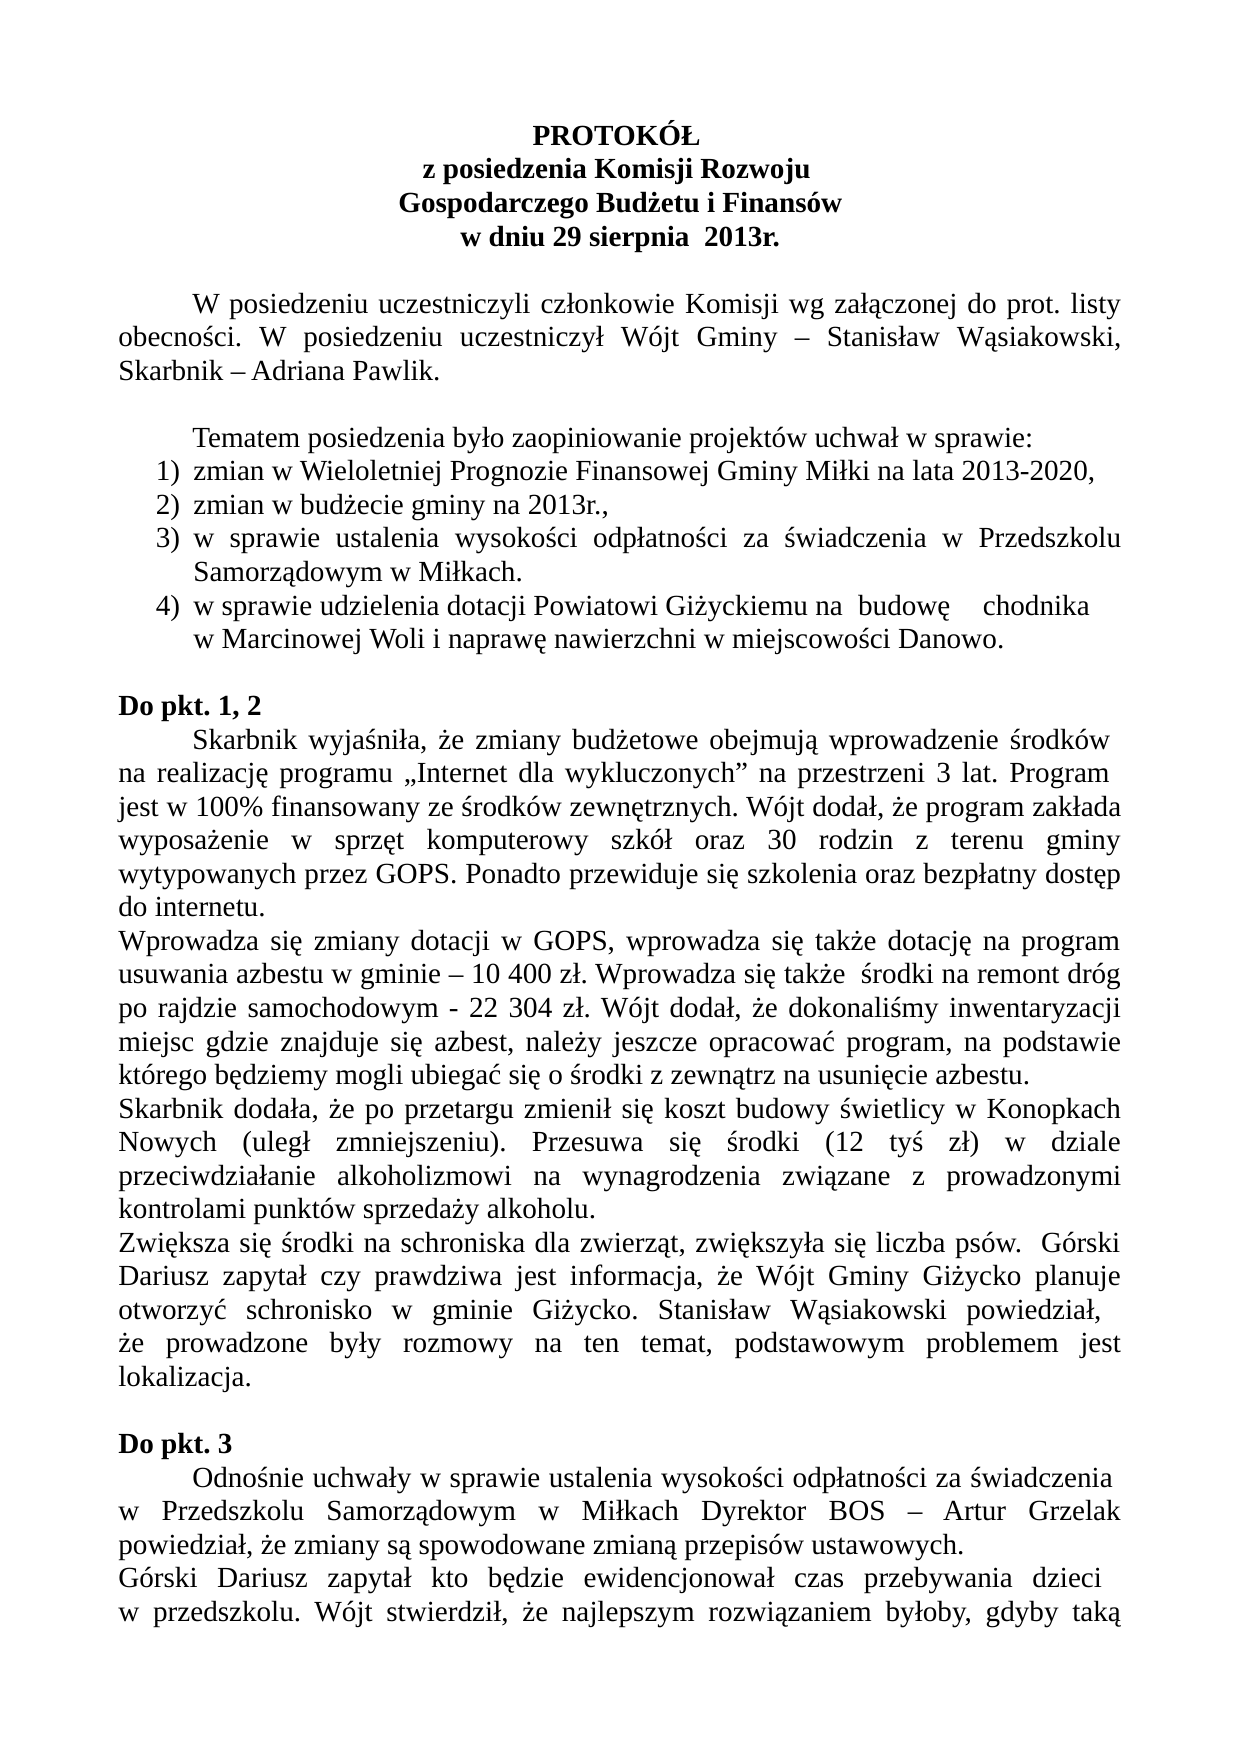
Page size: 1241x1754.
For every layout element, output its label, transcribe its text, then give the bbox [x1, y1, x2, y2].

text Do pkt. 3 [118, 1426, 1122, 1460]
text z posiedzenia Komisji Rozwoju [118, 152, 1122, 185]
text Odnośnie uchwały w sprawie ustalenia wysokości odpłatności za świadczenia w Przedszkolu Samorządowym w Miłkach Dyrektor BOS – Artur Grzelak powiedział, że zmiany są spowodowane zmianą przepisów ustawowych. [118, 1460, 1122, 1560]
list w sprawie udzielenia dotacji Powiatowi Giżyckiemu na budowę chodnika w Marcinowej Woli i naprawę nawierzchni w miejscowości Danowo. [156, 588, 1122, 655]
text Gospodarczego Budżetu i Finansów [118, 185, 1122, 219]
list w sprawie ustalenia wysokości odpłatności za świadczenia w Przedszkolu Samorządowym w Miłkach. [156, 521, 1122, 588]
text W posiedzeniu uczestniczyli członkowie Komisji wg załączonej do prot. listy obecności. W posiedzeniu uczestniczył Wójt Gminy – Stanisław Wąsiakowski, Skarbnik – Adriana Pawlik. [118, 286, 1122, 386]
text PROTOKÓŁ [118, 118, 1122, 152]
list zmian w Wieloletniej Prognozie Finansowej Gminy Miłki na lata 2013-2020, [156, 453, 1122, 487]
text Tematem posiedzenia było zaopiniowanie projektów uchwał w sprawie: [118, 420, 1122, 453]
text Skarbnik dodała, że po przetargu zmienił się koszt budowy świetlicy w Konopkach Nowych (uległ zmniejszeniu). Przesuwa się środki (12 tyś zł) w dziale przeciwdziałanie alkoholizmowi na wynagrodzenia związane z prowadzonymi kontrolami punktów sprzedaży alkoholu. [118, 1091, 1122, 1225]
list zmian w budżecie gminy na 2013r., [156, 487, 1122, 521]
text Górski Dariusz zapytał kto będzie ewidencjonował czas przebywania dzieci w przedszkolu. Wójt stwierdził, że najlepszym rozwiązaniem byłoby, gdyby taką [118, 1560, 1122, 1627]
text Do pkt. 1, 2 [118, 688, 1122, 722]
text w dniu 29 sierpnia 2013r. [118, 219, 1122, 252]
text Zwiększa się środki na schroniska dla zwierząt, zwiększyła się liczba psów. Górski Dariusz zapytał czy prawdziwa jest informacja, że Wójt Gminy Giżycko planuje otworzyć schronisko w gminie Giżycko. Stanisław Wąsiakowski powiedział, że prowadzone były rozmowy na ten temat, podstawowym problemem jest lokalizacja. [118, 1225, 1122, 1393]
text Skarbnik wyjaśniła, że zmiany budżetowe obejmują wprowadzenie środków na realizację programu „Internet dla wykluczonych” na przestrzeni 3 lat. Program jest w 100% finansowany ze środków zewnętrznych. Wójt dodał, że program zakłada wyposażenie w sprzęt komputerowy szkół oraz 30 rodzin z terenu gminy wytypowanych przez GOPS. Ponadto przewiduje się szkolenia oraz bezpłatny dostęp do internetu. [118, 722, 1122, 923]
text Wprowadza się zmiany dotacji w GOPS, wprowadza się także dotację na program usuwania azbestu w gminie – 10 400 zł. Wprowadza się także środki na remont dróg po rajdzie samochodowym - 22 304 zł. Wójt dodał, że dokonaliśmy inwentaryzacji miejsc gdzie znajduje się azbest, należy jeszcze opracować program, na podstawie którego będziemy mogli ubiegać się o środki z zewnątrz na usunięcie azbestu. [118, 923, 1122, 1091]
